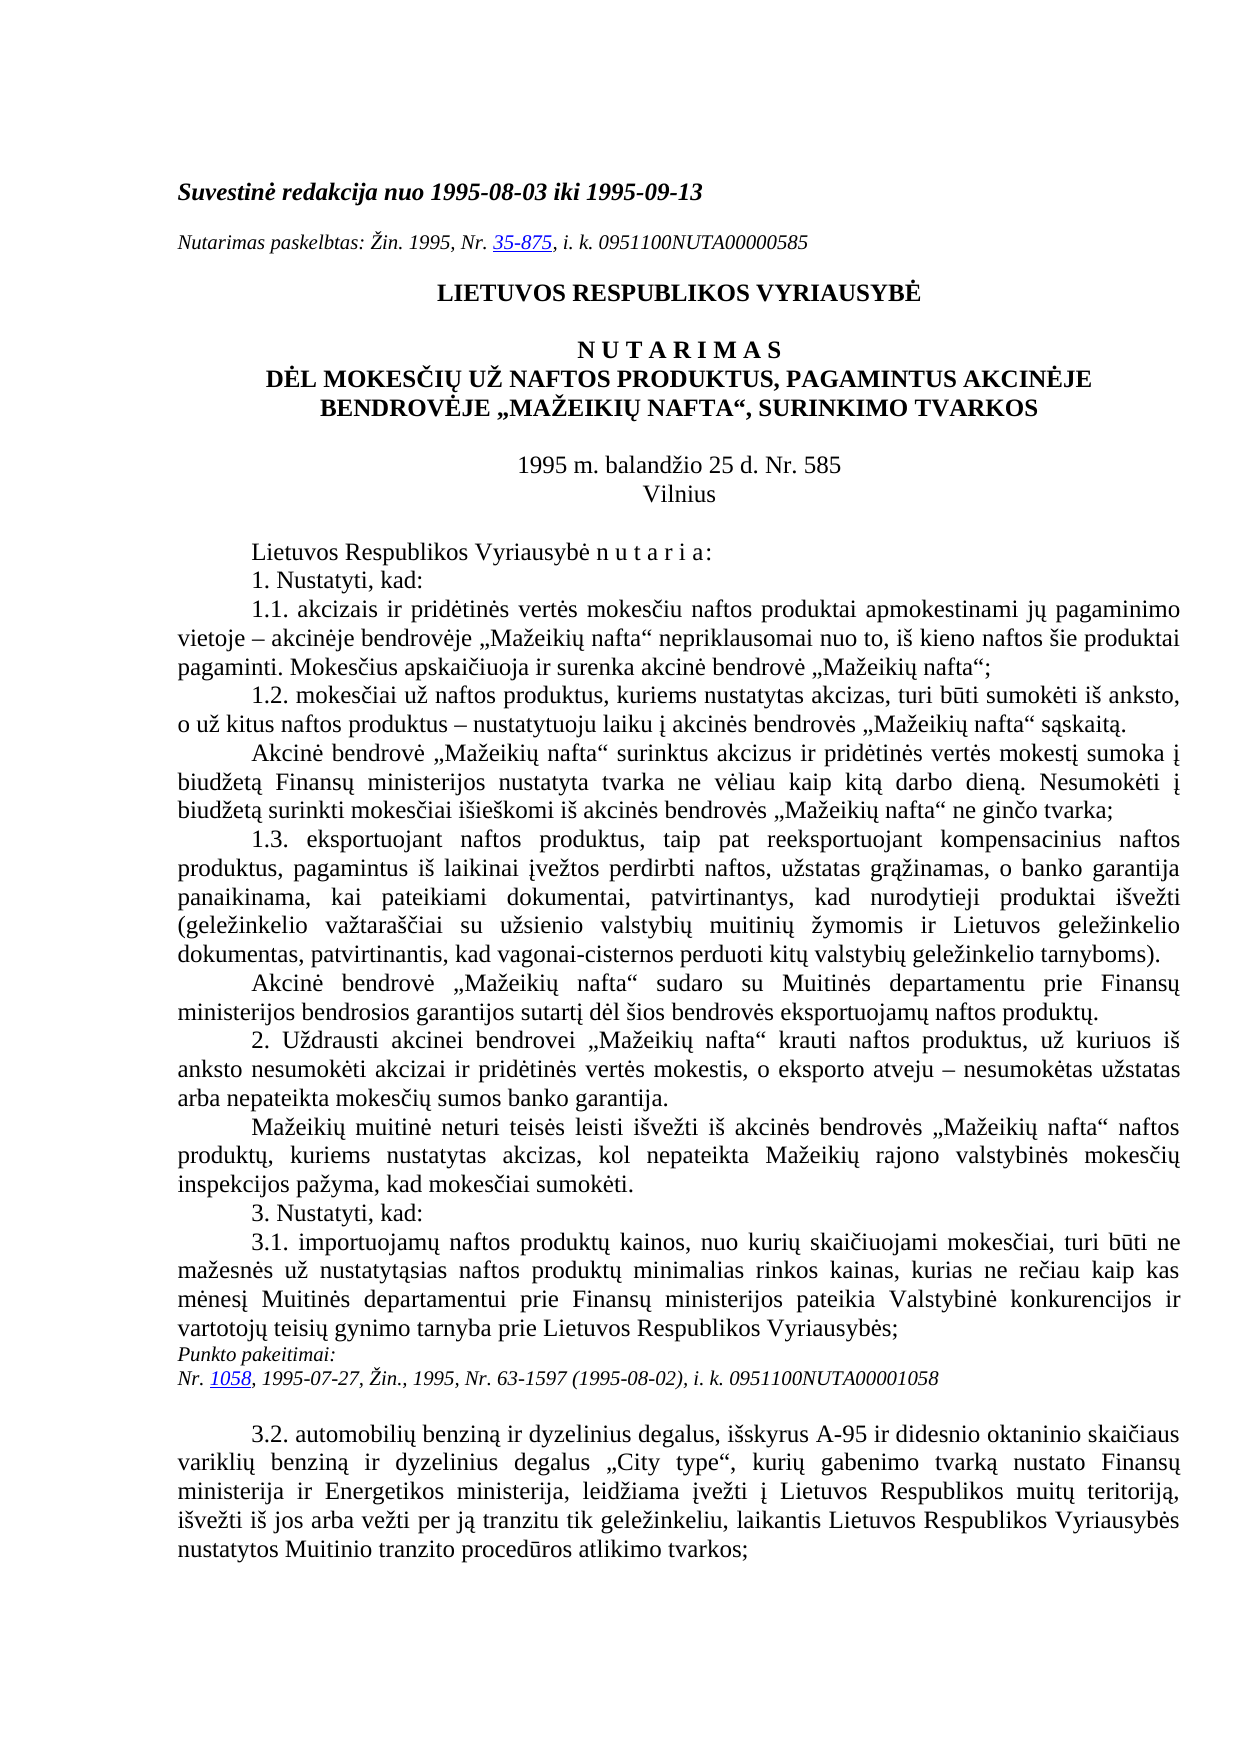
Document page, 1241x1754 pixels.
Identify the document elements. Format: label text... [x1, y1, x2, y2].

text 1.2. mokesčiai už naftos produktus, kuriems nustatytas akcizas, turi būti sumokėti iš anksto, o už kitus naftos produktus – nustatytuoju laiku į akcinės bendrovės „Mažeikių nafta“ sąskaitą. [177, 681, 1181, 738]
text Akcinė bendrovė „Mažeikių nafta“ sudaro su Muitinės departamentu prie Finansų ministerijos bendrosios garantijos sutartį dėl šios bendrovės eksportuojamų naftos produktų. [177, 968, 1181, 1026]
text Nr. 1058, 1995-07-27, Žin., 1995, Nr. 63-1597 (1995-08-02), i. k. 0951100NUTA00001058 [177, 1366, 1181, 1390]
text 1. Nustatyti, kad: [177, 566, 1181, 594]
text Lietuvos Respublikos Vyriausybė nutaria: [177, 537, 1181, 566]
text 1995 m. balandžio 25 d. Nr. 585 [177, 451, 1181, 479]
text Nutarimas paskelbtas: Žin. 1995, Nr. 35-875, i. k. 0951100NUTA00000585 [177, 230, 1181, 254]
text Mažeikių muitinė neturi teisės leisti išvežti iš akcinės bendrovės „Mažeikių nafta“ naftos produktų, kuriems nustatytas akcizas, kol nepateikta Mažeikių rajono valstybinės mokesčių inspekcijos pažyma, kad mokesčiai sumokėti. [177, 1112, 1181, 1198]
text 1.1. akcizais ir pridėtinės vertės mokesčiu naftos produktai apmokestinami jų pagaminimo vietoje – akcinėje bendrovėje „Mažeikių nafta“ nepriklausomai nuo to, iš kieno naftos šie produktai pagaminti. Mokesčius apskaičiuoja ir surenka akcinė bendrovė „Mažeikių nafta“; [177, 594, 1181, 681]
text LIETUVOS RESPUBLIKOS VYRIAUSYBĖ [177, 278, 1181, 307]
text 1.3. eksportuojant naftos produktus, taip pat reeksportuojant kompensacinius naftos produktus, pagamintus iš laikinai įvežtos perdirbti naftos, užstatas grąžinamas, o banko garantija panaikinama, kai pateikiami dokumentai, patvirtinantys, kad nurodytieji produktai išvežti (geležinkelio važtaraščiai su užsienio valstybių muitinių žymomis ir Lietuvos geležinkelio dokumentas, patvirtinantis, kad vagonai-cisternos perduoti kitų valstybių geležinkelio tarnyboms). [177, 824, 1181, 968]
text 2. Uždrausti akcinei bendrovei „Mažeikių nafta“ krauti naftos produktus, už kuriuos iš anksto nesumokėti akcizai ir pridėtinės vertės mokestis, o eksporto atveju – nesumokėtas užstatas arba nepateikta mokesčių sumos banko garantija. [177, 1026, 1181, 1112]
text Akcinė bendrovė „Mažeikių nafta“ surinktus akcizus ir pridėtinės vertės mokestį sumoka į biudžetą Finansų ministerijos nustatyta tvarka ne vėliau kaip kitą darbo dieną. Nesumokėti į biudžetą surinkti mokesčiai išieškomi iš akcinės bendrovės „Mažeikių nafta“ ne ginčo tvarka; [177, 738, 1181, 824]
text N U T A R I M A S [177, 336, 1181, 364]
text 3.2. automobilių benziną ir dyzelinius degalus, išskyrus A-95 ir didesnio oktaninio skaičiaus variklių benziną ir dyzelinius degalus „City type“, kurių gabenimo tvarką nustato Finansų ministerija ir Energetikos ministerija, leidžiama įvežti į Lietuvos Respublikos muitų teritoriją, išvežti iš jos arba vežti per ją tranzitu tik geležinkeliu, laikantis Lietuvos Respublikos Vyriausybės nustatytos Muitinio tranzito procedūros atlikimo tvarkos; [177, 1419, 1181, 1562]
text DĖL MOKESČIŲ UŽ NAFTOS PRODUKTUS, PAGAMINTUS AKCINĖJE BENDROVĖJE „MAŽEIKIŲ NAFTA“, SURINKIMO TVARKOS [177, 364, 1181, 422]
text 3.1. importuojamų naftos produktų kainos, nuo kurių skaičiuojami mokesčiai, turi būti ne mažesnės už nustatytąsias naftos produktų minimalias rinkos kainas, kurias ne rečiau kaip kas mėnesį Muitinės departamentui prie Finansų ministerijos pateikia Valstybinė konkurencijos ir vartotojų teisių gynimo tarnyba prie Lietuvos Respublikos Vyriausybės; [177, 1227, 1181, 1342]
text Punkto pakeitimai: [177, 1342, 1181, 1366]
text 3. Nustatyti, kad: [177, 1198, 1181, 1227]
text Vilnius [177, 479, 1181, 508]
text Suvestinė redakcija nuo 1995-08-03 iki 1995-09-13 [177, 177, 1181, 206]
